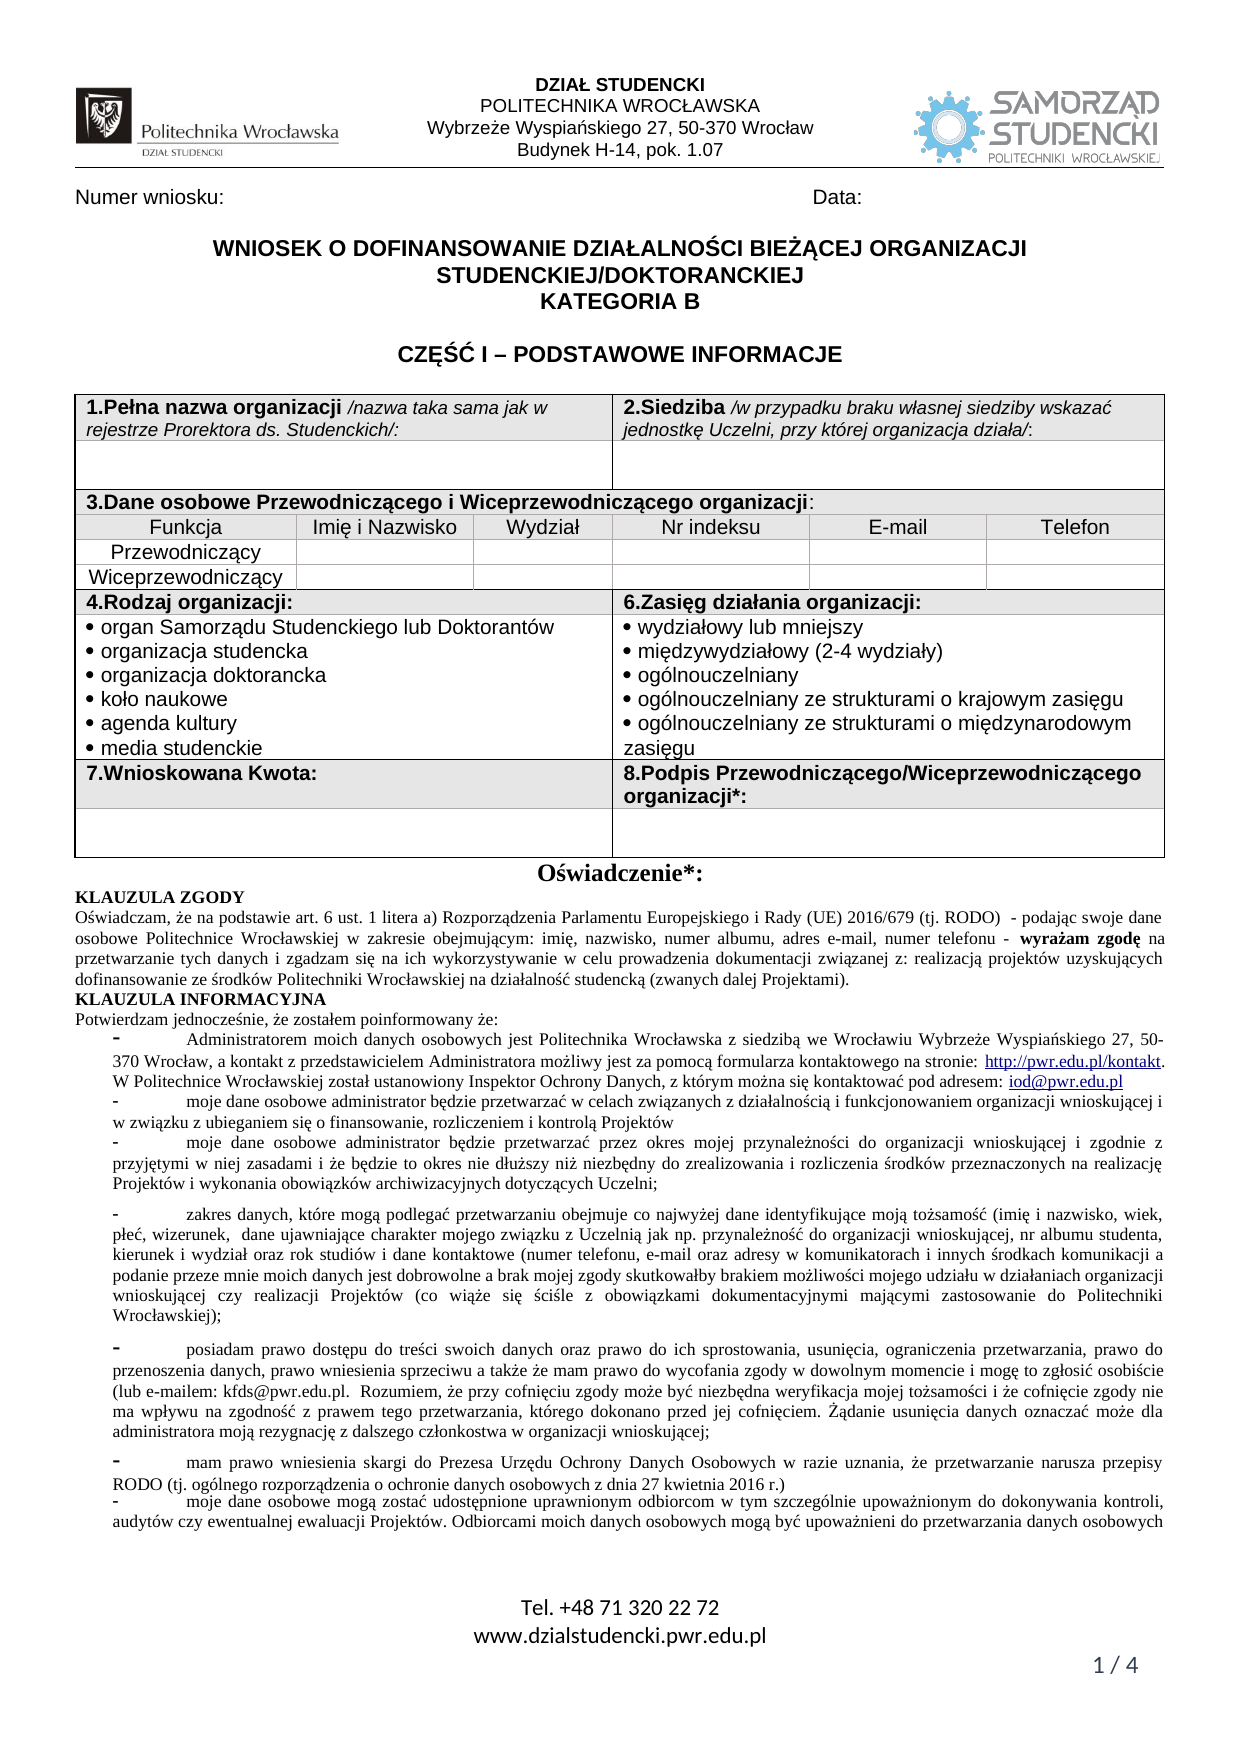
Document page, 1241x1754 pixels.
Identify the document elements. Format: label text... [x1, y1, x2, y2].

list moje dane osobowe administrator będzie przetwarzać w celach związanych z działalnością i funkcjonowaniem organizacji wnioskującej i w związku z ubieganiem się o finansowanie, rozliczeniem i kontrolą Projektów [112, 1091, 1165, 1132]
table_cell Wydział [474, 515, 612, 539]
table_cell [613, 441, 1164, 489]
text CZĘŚĆ I – PODSTAWOWE INFORMACJE [75, 341, 1165, 367]
table_cell  wydziałowy lub mniejszy  międzywydziałowy (2-4 wydziały)  ogólnouczelniany  ogólnouczelniany ze strukturami o krajowym zasięgu  ogólnouczelniany ze strukturami o międzynarodowym zasięgu [613, 615, 1164, 759]
table_cell [474, 540, 612, 564]
table_cell [810, 540, 986, 564]
list KLAUZULA INFORMACYJNA [75, 989, 1165, 1009]
table_cell Nr indeksu [613, 515, 809, 539]
list posiadam prawo dostępu do treści swoich danych oraz prawo do ich sprostowania, usunięcia, ograniczenia przetwarzania, prawo do przenoszenia danych, prawo wniesienia sprzeciwu a także że mam prawo do wycofania zgody w dowolnym momencie i mogę to zgłosić osobiście (lub e-mailem: kfds@pwr.edu.pl. Rozumiem, że przy cofnięciu zgody może być niezbędna weryfikacja mojej tożsamości i że cofnięcie zgody nie ma wpływu na zgodność z prawem tego przetwarzania, którego dokonano przed jej cofnięciem. Żądanie usunięcia danych oznaczać może dla administratora moją rezygnację z dalszego członkostwa w organizacji wnioskującej; [112, 1336, 1165, 1439]
table_cell [76, 441, 612, 489]
list moje dane osobowe mogą zostać udostępnione uprawnionym odbiorcom w tym szczególnie upoważnionym do dokonywania kontroli, audytów czy ewentualnej ewaluacji Projektów. Odbiorcami moich danych osobowych mogą być upoważnieni do przetwarzania danych osobowych [112, 1491, 1165, 1532]
table_cell [76, 809, 612, 857]
table_cell E-mail [810, 515, 986, 539]
list Oświadczenie*: [75, 858, 1165, 887]
table_cell [474, 565, 612, 589]
table_cell [613, 809, 1164, 857]
list moje dane osobowe administrator będzie przetwarzać przez okres mojej przynależności do organizacji wnioskującej i zgodnie z przyjętymi w niej zasadami i że będzie to okres nie dłuższy niż niezbędny do zrealizowania i rozliczenia środków przeznaczonych na realizację Projektów i wykonania obowiązków archiwizacyjnych dotyczących Uczelni; [112, 1132, 1165, 1193]
list zakres danych, które mogą podlegać przetwarzaniu obejmuje co najwyżej dane identyfikujące moją tożsamość (imię i nazwisko, wiek, płeć, wizerunek, dane ujawniające charakter mojego związku z Uczelnią jak np. przynależność do organizacji wnioskującej, nr albumu studenta, kierunek i wydział oraz rok studiów i dane kontaktowe (numer telefonu, e-mail oraz adresy w komunikatorach i innych środkach komunikacji a podanie przeze mnie moich danych jest dobrowolne a brak mojej zgody skutkowałby brakiem możliwości mojego udziału w działaniach organizacji wnioskującej czy realizacji Projektów (co wiąże się ściśle z obowiązkami dokumentacyjnymi mającymi zastosowanie do Politechniki Wrocławskiej); [112, 1203, 1165, 1326]
table_cell Wiceprzewodniczący [76, 565, 296, 589]
table_cell 7.Wnioskowana Kwota: [76, 760, 612, 808]
text WNIOSEK O DOFINANSOWANIE DZIAŁALNOŚCI BIEŻĄCEJ ORGANIZACJI STUDENCKIEJ/DOKTORANCKIEJ [75, 235, 1165, 288]
table_cell Telefon [987, 515, 1164, 539]
list Administratorem moich danych osobowych jest Politechnika Wrocławska z siedzibą we Wrocławiu Wybrzeże Wyspiańskiego 27, 50-370 Wrocław, a kontakt z przedstawicielem Administratora możliwy jest za pomocą formularza kontaktowego na stronie: http://pwr.edu.pl/kontakt. W Politechnice Wrocławskiej został ustanowiony Inspektor Ochrony Danych, z którym można się kontaktować pod adresem: iod@pwr.edu.pl [112, 1029, 1165, 1091]
table_header 1.Pełna nazwa organizacji /nazwa taka sama jak w rejestrze Prorektora ds. Studenckich/: [76, 395, 612, 440]
table_cell 4.Rodzaj organizacji: [76, 590, 612, 614]
text KATEGORIA B [75, 288, 1165, 314]
list KLAUZULA ZGODY [75, 887, 1165, 907]
table_cell [613, 565, 809, 589]
list Potwierdzam jednocześnie, że zostałem poinformowany że: [75, 1009, 1165, 1029]
table_cell Funkcja [76, 515, 296, 539]
table_cell 3.Dane osobowe Przewodniczącego i Wiceprzewodniczącego organizacji: [76, 490, 1164, 514]
table_cell Przewodniczący [76, 540, 296, 564]
table_cell  organ Samorządu Studenckiego lub Doktorantów  organizacja studencka  organizacja doktorancka  koło naukowe  agenda kultury  media studenckie [76, 615, 612, 759]
list Oświadczam, że na podstawie art. 6 ust. 1 litera a) Rozporządzenia Parlamentu Europejskiego i Rady (UE) 2016/679 (tj. RODO) - podając swoje dane osobowe Politechnice Wrocławskiej w zakresie obejmującym: imię, nazwisko, numer albumu, adres e-mail, numer telefonu - wyrażam zgodę na przetwarzanie tych danych i zgadzam się na ich wykorzystywanie w celu prowadzenia dokumentacji związanej z: realizacją projektów uzyskujących dofinansowanie ze środków Politechniki Wrocławskiej na działalność studencką (zwanych dalej Projektami). [75, 907, 1165, 989]
table_cell [810, 565, 986, 589]
table_cell [987, 565, 1164, 589]
table_cell [613, 540, 809, 564]
table_cell Imię i Nazwisko [297, 515, 473, 539]
table_cell 8.Podpis Przewodniczącego/Wiceprzewodniczącego organizacji*: [613, 760, 1164, 808]
table_cell [297, 540, 473, 564]
table_header 2.Siedziba /w przypadku braku własnej siedziby wskazać jednostkę Uczelni, przy której organizacja działa/: [613, 395, 1164, 440]
list mam prawo wniesienia skargi do Prezesa Urzędu Ochrony Danych Osobowych w razie uznania, że przetwarzanie narusza przepisy RODO (tj. ogólnego rozporządzenia o ochronie danych osobowych z dnia 27 kwietnia 2016 r.) [112, 1449, 1165, 1491]
table_cell [987, 540, 1164, 564]
table_cell 6.Zasięg działania organizacji: [613, 590, 1164, 614]
table_cell [297, 565, 473, 589]
